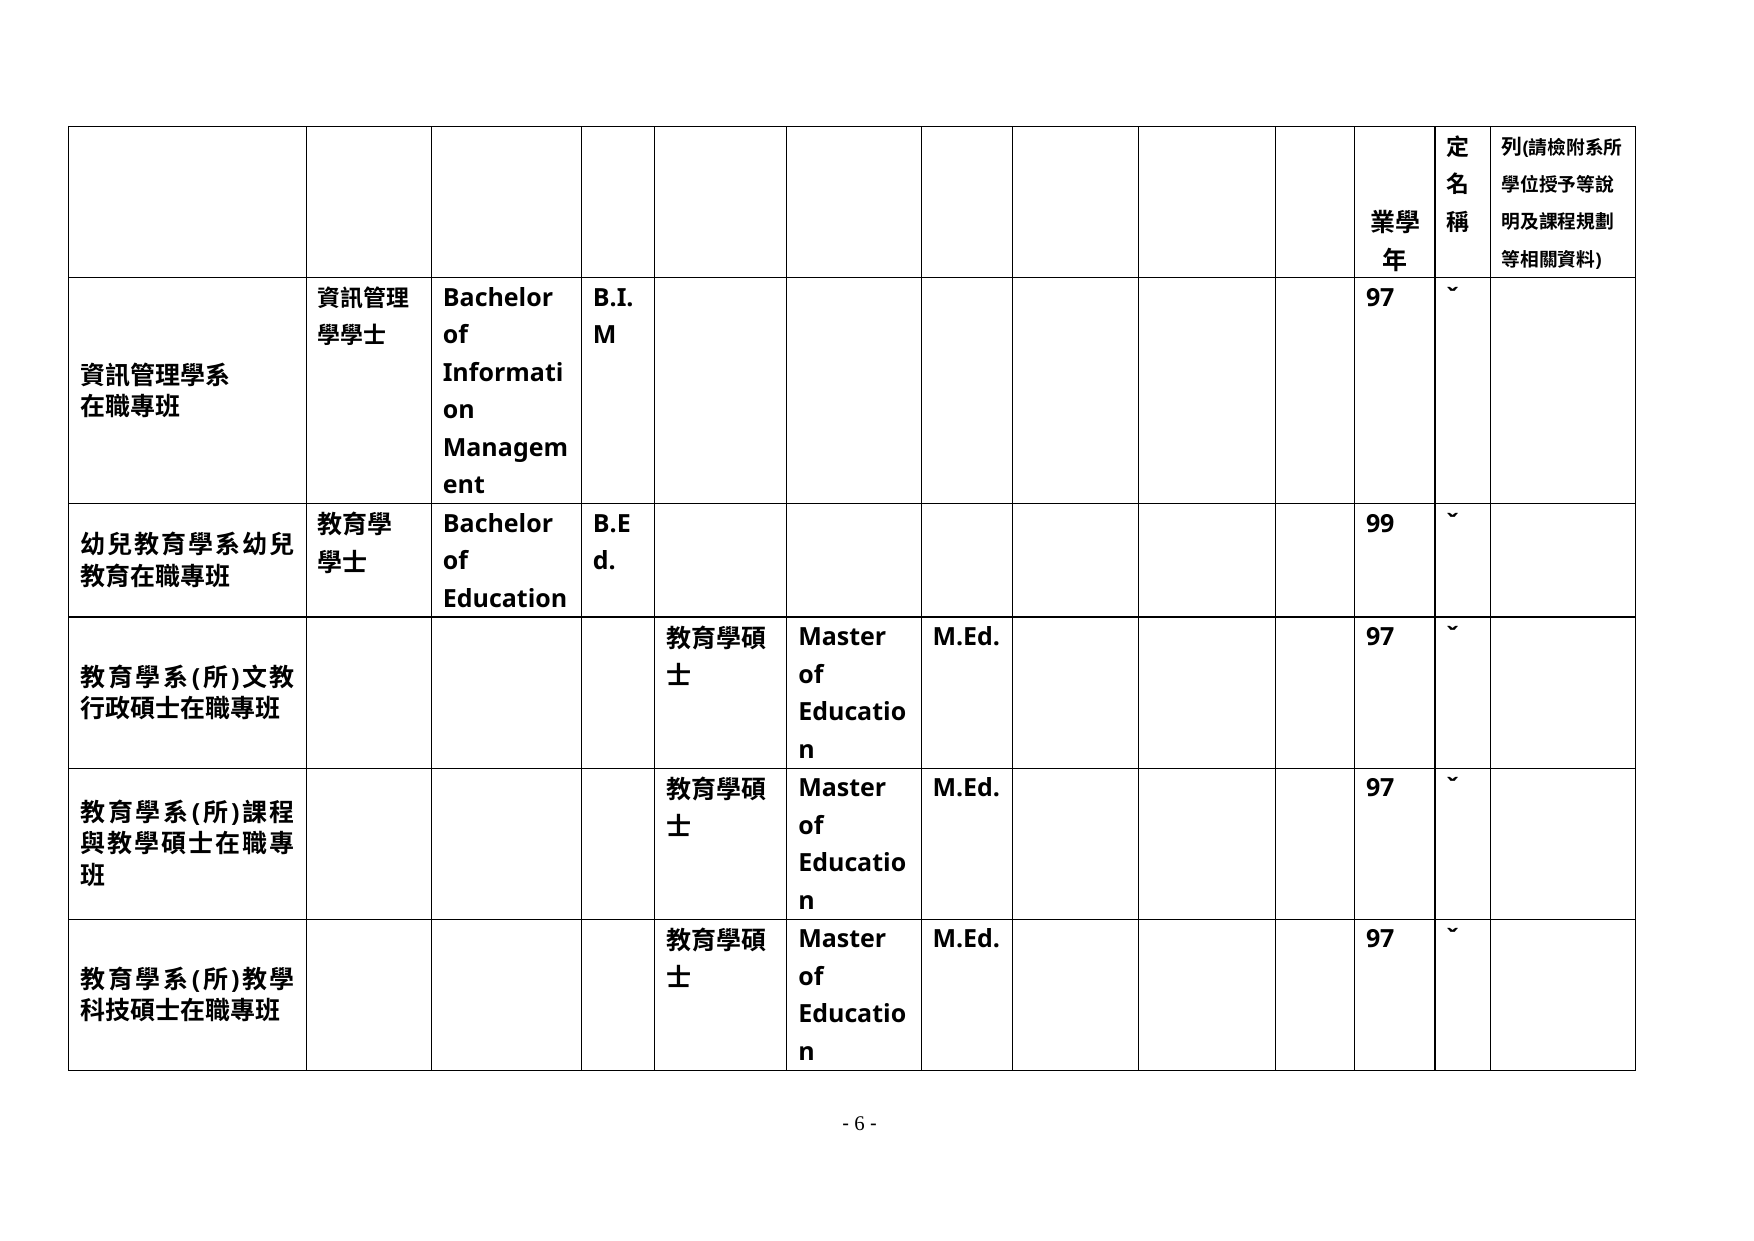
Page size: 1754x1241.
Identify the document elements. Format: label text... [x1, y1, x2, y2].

table_header [69, 127, 306, 277]
table_cell [1491, 618, 1635, 767]
table_cell 教育學碩士 [655, 618, 786, 767]
table_cell 定名稱 [1436, 127, 1490, 277]
table_cell 97 [1355, 278, 1434, 503]
table_cell [787, 504, 921, 616]
table_cell [1013, 769, 1138, 918]
table_cell [432, 618, 581, 767]
table_cell [922, 504, 1012, 616]
table_cell [1491, 504, 1635, 616]
table_cell [655, 504, 786, 616]
table_cell [1013, 920, 1138, 1069]
table_cell [1276, 618, 1354, 767]
table_cell ˇ [1436, 278, 1490, 503]
table_cell M.Ed. [922, 920, 1012, 1069]
table_cell [582, 127, 654, 277]
table_cell ˇ [1436, 618, 1490, 767]
table_cell Master of Education [787, 618, 921, 767]
table_cell 99 [1355, 504, 1434, 616]
table_cell [1013, 278, 1138, 503]
table_cell [1139, 769, 1275, 918]
table_cell [432, 769, 581, 918]
table_cell ˇ [1436, 920, 1490, 1069]
table_cell 教育學 學士 [307, 504, 431, 616]
table_cell [787, 278, 921, 503]
table_cell Bachelor of Information Management [432, 278, 581, 503]
table_cell 97 [1355, 769, 1434, 918]
table_header 實施年度(畢業學年度) [1355, 127, 1434, 277]
table_cell [582, 769, 654, 918]
table_cell [582, 920, 654, 1069]
table_cell [922, 127, 1012, 277]
table_cell [1276, 920, 1354, 1069]
table_cell [1013, 504, 1138, 616]
table_cell [1013, 618, 1138, 767]
table_cell Bachelor of Education [432, 504, 581, 616]
table_cell 教育學碩士 [655, 769, 786, 918]
table_cell [307, 618, 431, 767]
table_cell 教育學碩士 [655, 920, 786, 1069]
table_cell 97 [1355, 618, 1434, 767]
table_cell Master of Education [787, 769, 921, 918]
table_cell [1139, 278, 1275, 503]
table_cell [1013, 127, 1138, 277]
table_cell [922, 278, 1012, 503]
table_cell ˇ [1436, 769, 1490, 918]
table_cell [1491, 769, 1635, 918]
table_cell [432, 127, 581, 277]
table_cell [1276, 278, 1354, 503]
table_cell [787, 127, 921, 277]
table_cell M.Ed. [922, 618, 1012, 767]
table_cell [1491, 920, 1635, 1069]
table_cell 教育學系(所)課程與教學碩士在職專班 [69, 769, 306, 918]
table_cell [1139, 504, 1275, 616]
table_cell B.Ed. [582, 504, 654, 616]
table_cell [1276, 127, 1354, 277]
table_cell 教育學系(所)文教行政碩士在職專班 [69, 618, 306, 767]
table_cell [1276, 504, 1354, 616]
table_cell B.I.M [582, 278, 654, 503]
table_cell [1139, 920, 1275, 1069]
table_cell M.Ed. [922, 769, 1012, 918]
table_cell 幼兒教育學系幼兒教育在職專班 [69, 504, 306, 616]
table_cell [1139, 618, 1275, 767]
table_cell [1491, 278, 1635, 503]
table_cell 資訊管理學學士 [307, 278, 431, 503]
table_cell [307, 769, 431, 918]
table_cell [655, 127, 786, 277]
table_cell [1276, 769, 1354, 918]
table_cell [1139, 127, 1275, 277]
table_cell 教育學系(所)教學科技碩士在職專班 [69, 920, 306, 1069]
table_cell ˇ [1436, 504, 1490, 616]
table_cell 列(請檢附系所學位授予等說明及課程規劃等相關資料) [1491, 127, 1635, 277]
table_cell 資訊管理學系 在職專班 [69, 278, 306, 503]
table_cell 97 [1355, 920, 1434, 1069]
table_cell Master of Education [787, 920, 921, 1069]
table_cell [582, 618, 654, 767]
table_cell [307, 127, 431, 277]
table_cell [655, 278, 786, 503]
table_cell [432, 920, 581, 1069]
table_cell [307, 920, 431, 1069]
